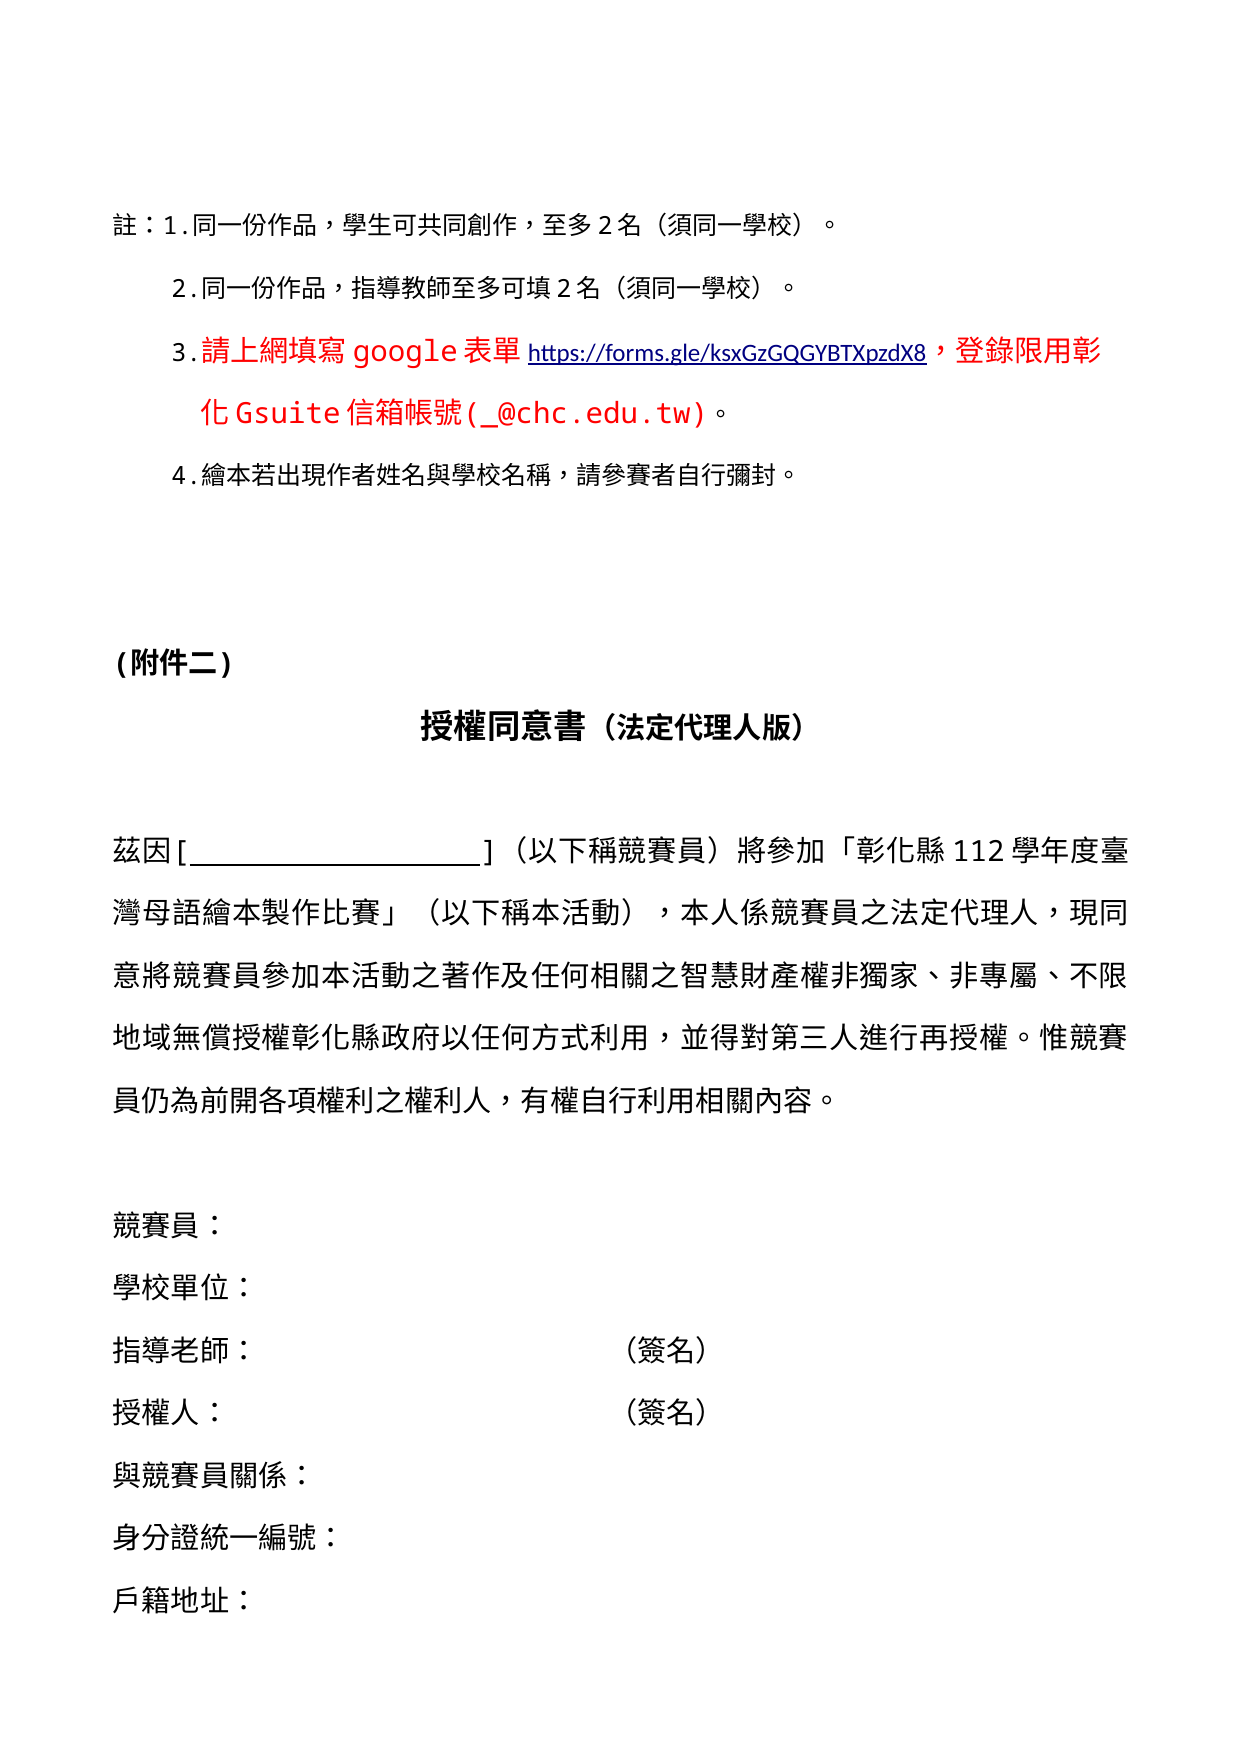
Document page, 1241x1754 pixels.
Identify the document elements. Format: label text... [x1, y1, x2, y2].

text 學校單位： [112, 1244, 1088, 1307]
text 競賽員： [112, 1182, 1088, 1244]
text 身分證統一編號： [112, 1494, 1088, 1557]
text 註：1.同一份作品，學生可共同創作，至多2名（須同一學校）。 [112, 182, 1128, 244]
text 茲因[ ]（以下稱競賽員）將參加「彰化縣112學年度臺灣母語繪本製作比賽」（以下稱本活動），本人係競賽員之法定代理人，現同意將競賽員參加本活動之著作及任何相關之智慧財產權非獨家、非專屬、不限地域無償授權彰化縣政府以任何方式利用，並得對第三人進行再授權。惟競賽員仍為前開各項權利之權利人，有權自行利用相關內容。 [112, 807, 1130, 1119]
text 授權人： （簽名） [112, 1369, 1088, 1432]
text 與競賽員關係： [112, 1432, 1088, 1494]
text 戶籍地址： [112, 1557, 1088, 1619]
text 2.同一份作品，指導教師至多可填2名（須同一學校）。 [171, 244, 1128, 307]
text (附件二) [112, 619, 1128, 682]
text 4.繪本若出現作者姓名與學校名稱，請參賽者自行彌封。 [171, 432, 1128, 494]
text 指導老師： （簽名） [112, 1307, 1088, 1369]
text 3.請上網填寫google表單https://forms.gle/ksxGzGQGYBTXpzdX8，登錄限用彰化Gsuite信箱帳號(_@chc.edu.tw)。 [171, 307, 1128, 432]
text 授權同意書（法定代理人版） [112, 682, 1128, 744]
